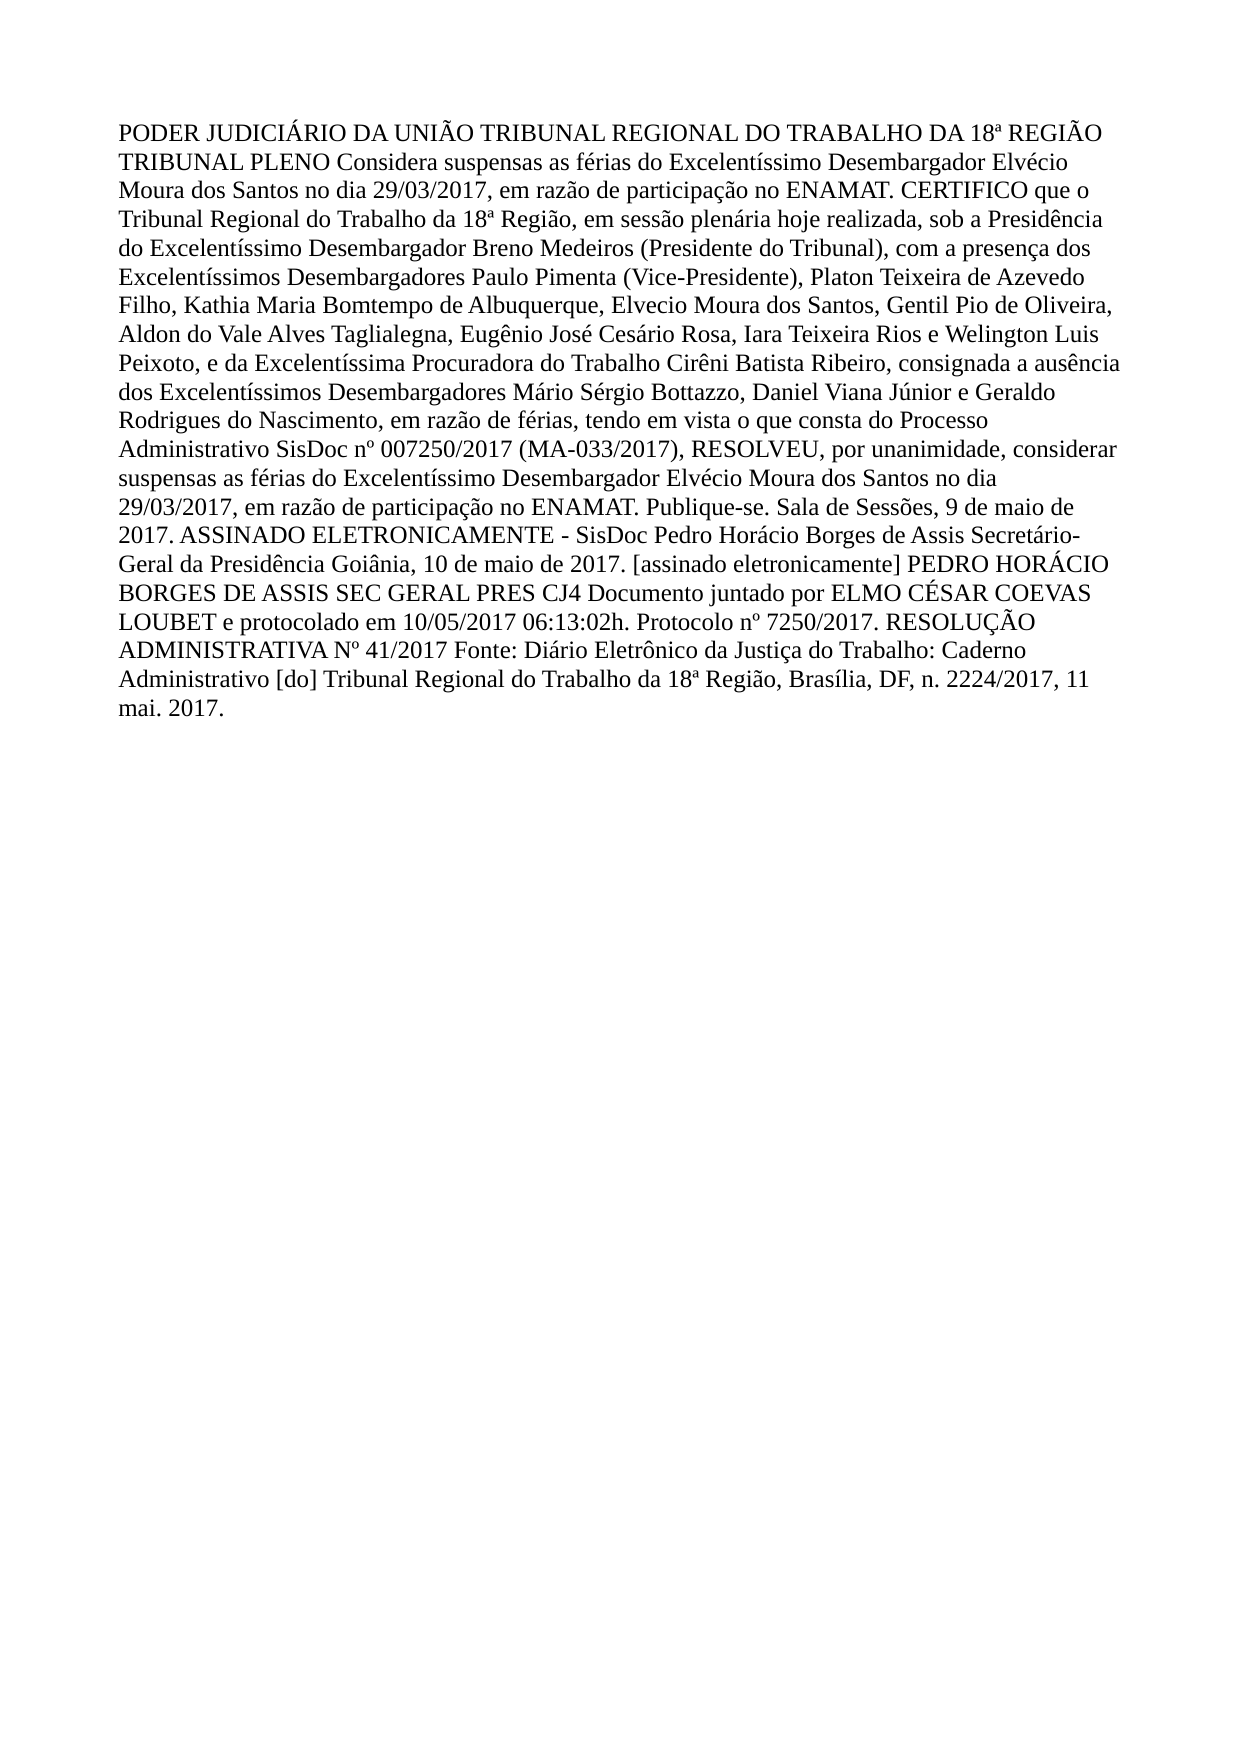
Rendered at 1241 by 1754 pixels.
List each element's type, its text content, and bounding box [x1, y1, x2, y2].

text PODER JUDICIÁRIO DA UNIÃO TRIBUNAL REGIONAL DO TRABALHO DA 18ª REGIÃO TRIBUNAL PLENO Considera suspensas as férias do Excelentíssimo Desembargador Elvécio Moura dos Santos no dia 29/03/2017, em razão de participação no ENAMAT. CERTIFICO que o Tribunal Regional do Trabalho da 18ª Região, em sessão plenária hoje realizada, sob a Presidência do Excelentíssimo Desembargador Breno Medeiros (Presidente do Tribunal), com a presença dos Excelentíssimos Desembargadores Paulo Pimenta (Vice-Presidente), Platon Teixeira de Azevedo Filho, Kathia Maria Bomtempo de Albuquerque, Elvecio Moura dos Santos, Gentil Pio de Oliveira, Aldon do Vale Alves Taglialegna, Eugênio José Cesário Rosa, Iara Teixeira Rios e Welington Luis Peixoto, e da Excelentíssima Procuradora do Trabalho Cirêni Batista Ribeiro, consignada a ausência dos Excelentíssimos Desembargadores Mário Sérgio Bottazzo, Daniel Viana Júnior e Geraldo Rodrigues do Nascimento, em razão de férias, tendo em vista o que consta do Processo Administrativo SisDoc nº 007250/2017 (MA-033/2017), RESOLVEU, por unanimidade, considerar suspensas as férias do Excelentíssimo Desembargador Elvécio Moura dos Santos no dia 29/03/2017, em razão de participação no ENAMAT. Publique-se. Sala de Sessões, 9 de maio de 2017. ASSINADO ELETRONICAMENTE - SisDoc Pedro Horácio Borges de Assis Secretário-Geral da Presidência Goiânia, 10 de maio de 2017. [assinado eletronicamente] PEDRO HORÁCIO BORGES DE ASSIS SEC GERAL PRES CJ4 Documento juntado por ELMO CÉSAR COEVAS LOUBET e protocolado em 10/05/2017 06:13:02h. Protocolo nº 7250/2017. RESOLUÇÃO ADMINISTRATIVA Nº 41/2017 Fonte: Diário Eletrônico da Justiça do Trabalho: Caderno Administrativo [do] Tribunal Regional do Trabalho da 18ª Região, Brasília, DF, n. 2224/2017, 11 mai. 2017. [118, 118, 1122, 722]
